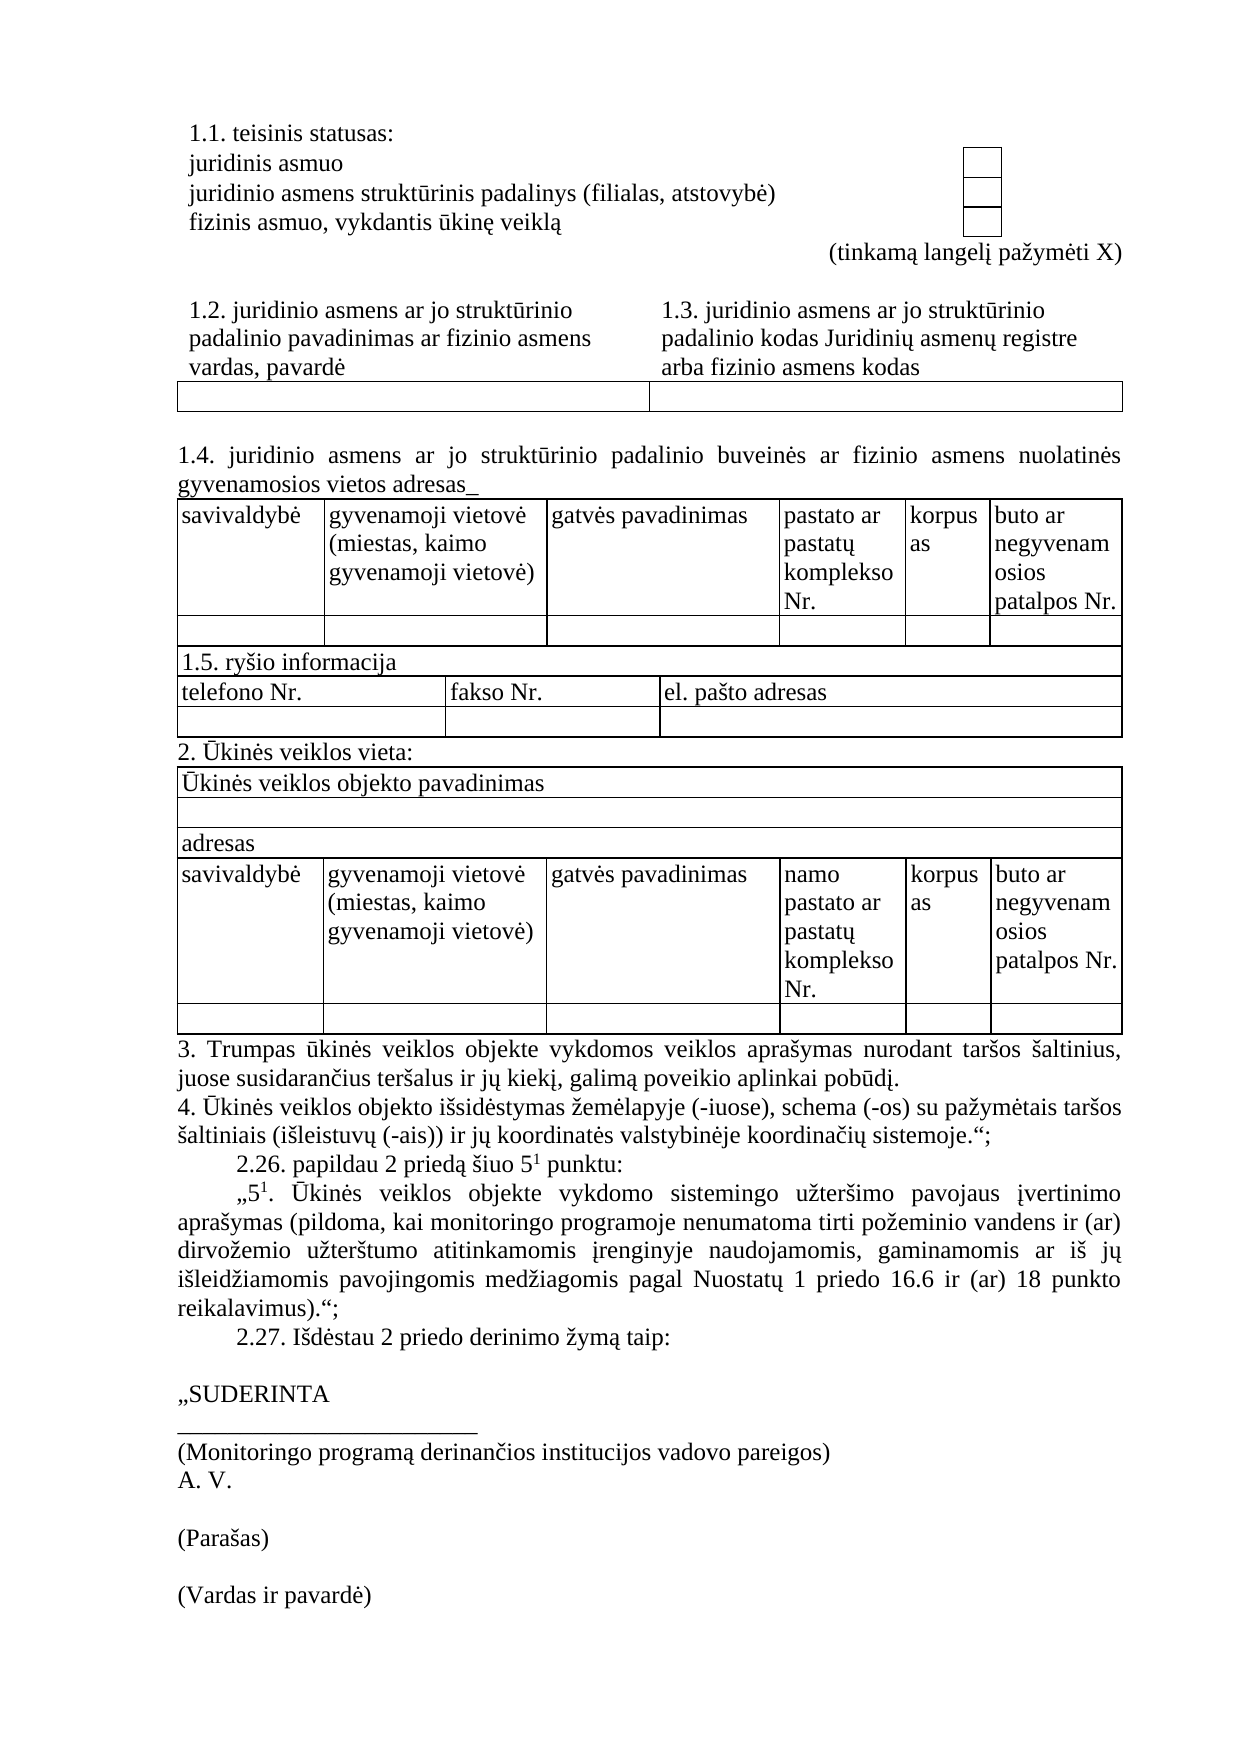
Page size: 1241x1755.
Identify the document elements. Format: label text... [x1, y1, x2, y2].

table_cell [178, 798, 1121, 827]
table_cell savivaldybė [178, 859, 323, 1002]
table_cell [781, 1004, 905, 1033]
table_cell adresas [178, 828, 1121, 857]
table_header 1.1. teisinis statusas: [177, 118, 963, 147]
table_header savivaldybė [178, 500, 324, 615]
table_cell [178, 1004, 323, 1033]
table_cell buto ar negyvenamosios patalpos Nr. [992, 859, 1121, 1002]
table_cell [178, 616, 324, 645]
table_cell [547, 1004, 779, 1033]
text 2. Ūkinės veiklos vieta: [177, 738, 1122, 766]
table_header gatvės pavadinimas [548, 500, 779, 615]
table_cell gatvės pavadinimas [547, 859, 779, 1002]
text A. V. [177, 1466, 1122, 1494]
table_cell [906, 616, 989, 645]
table_cell [907, 1004, 990, 1033]
table_cell [324, 1004, 546, 1033]
text 4. Ūkinės veiklos objekto išsidėstymas žemėlapyje (-iuose), schema (-os) su pažymėtais taršos šaltiniais (išleistuvų (-ais)) ir jų koordinatės valstybinėje koordinačių sistemoje.“; [177, 1092, 1122, 1149]
table_cell [991, 616, 1121, 645]
table_cell fizinis asmuo, vykdantis ūkinę veiklą [177, 206, 963, 236]
text „51. Ūkinės veiklos objekte vykdomo sistemingo užteršimo pavojaus įvertinimo aprašymas (pildoma, kai monitoringo programoje nenumatoma tirti požeminio vandens ir (ar) dirvožemio užterštumo atitinkamomis įrenginyje naudojamomis, gaminamomis ar iš jų išleidžiamomis pavojingomis medžiagomis pagal Nuostatų 1 priedo 16.6 ir (ar) 18 punkto reikalavimus).“; [177, 1178, 1122, 1322]
text (Vardas ir pavardė) [177, 1581, 1122, 1609]
table_cell [446, 707, 659, 736]
table_cell [178, 382, 649, 411]
text ________________________ [177, 1408, 1122, 1437]
text 2.26. papildau 2 priedą šiuo 51 punktu: [177, 1149, 1122, 1178]
table_cell namo pastato ar pastatų komplekso Nr. [781, 859, 905, 1002]
table_cell [661, 707, 1121, 736]
table_cell fakso Nr. [446, 677, 659, 706]
table_cell juridinio asmens struktūrinis padalinys (filialas, atstovybė) [177, 177, 963, 206]
text (tinkamą langelį pažymėti X) [177, 237, 1122, 266]
text 1.4. juridinio asmens ar jo struktūrinio padalinio buveinės ar fizinio asmens nuolatinės gyvenamosios vietos adresas_ [177, 441, 1122, 498]
table_cell [178, 707, 445, 736]
table_header buto ar negyvenamosios patalpos Nr. [991, 500, 1121, 615]
table_cell [1002, 177, 1122, 206]
table_cell 1.5. ryšio informacija [178, 647, 1121, 675]
table_header gyvenamoji vietovė (miestas, kaimo gyvenamoji vietovė) [325, 500, 546, 615]
table_header pastato ar pastatų komplekso Nr. [780, 500, 905, 615]
table_cell el. pašto adresas [661, 677, 1121, 706]
table_cell [548, 616, 779, 645]
table_cell [964, 148, 1001, 177]
text (Monitoringo programą derinančios institucijos vadovo pareigos) [177, 1437, 1122, 1466]
table_header [964, 118, 1001, 147]
table_header Ūkinės veiklos objekto pavadinimas [178, 768, 1121, 797]
table_header 1.2. juridinio asmens ar jo struktūrinio padalinio pavadinimas ar fizinio asmens vardas, pavardė [177, 295, 650, 381]
table_cell [964, 208, 1001, 236]
table_cell [1002, 147, 1122, 177]
table_header korpusas [906, 500, 989, 615]
table_cell telefono Nr. [178, 677, 445, 706]
table_cell korpusas [907, 859, 990, 1002]
table_cell juridinis asmuo [177, 147, 963, 177]
table_cell [964, 178, 1001, 206]
table_cell [650, 382, 1122, 411]
table_header 1.3. juridinio asmens ar jo struktūrinio padalinio kodas Juridinių asmenų registre arba fizinio asmens kodas [650, 295, 1122, 381]
table_cell [992, 1004, 1121, 1033]
table_cell [1002, 206, 1122, 236]
table_cell gyvenamoji vietovė (miestas, kaimo gyvenamoji vietovė) [324, 859, 546, 1002]
table_header [1001, 118, 1122, 147]
text „SUDERINTA [177, 1379, 1122, 1408]
table_cell [780, 616, 905, 645]
text (Parašas) [177, 1523, 1122, 1552]
text 3. Trumpas ūkinės veiklos objekte vykdomos veiklos aprašymas nurodant taršos šaltinius, juose susidarančius teršalus ir jų kiekį, galimą poveikio aplinkai pobūdį. [177, 1035, 1122, 1092]
table_cell [325, 616, 546, 645]
text 2.27. Išdėstau 2 priedo derinimo žymą taip: [177, 1322, 1122, 1351]
